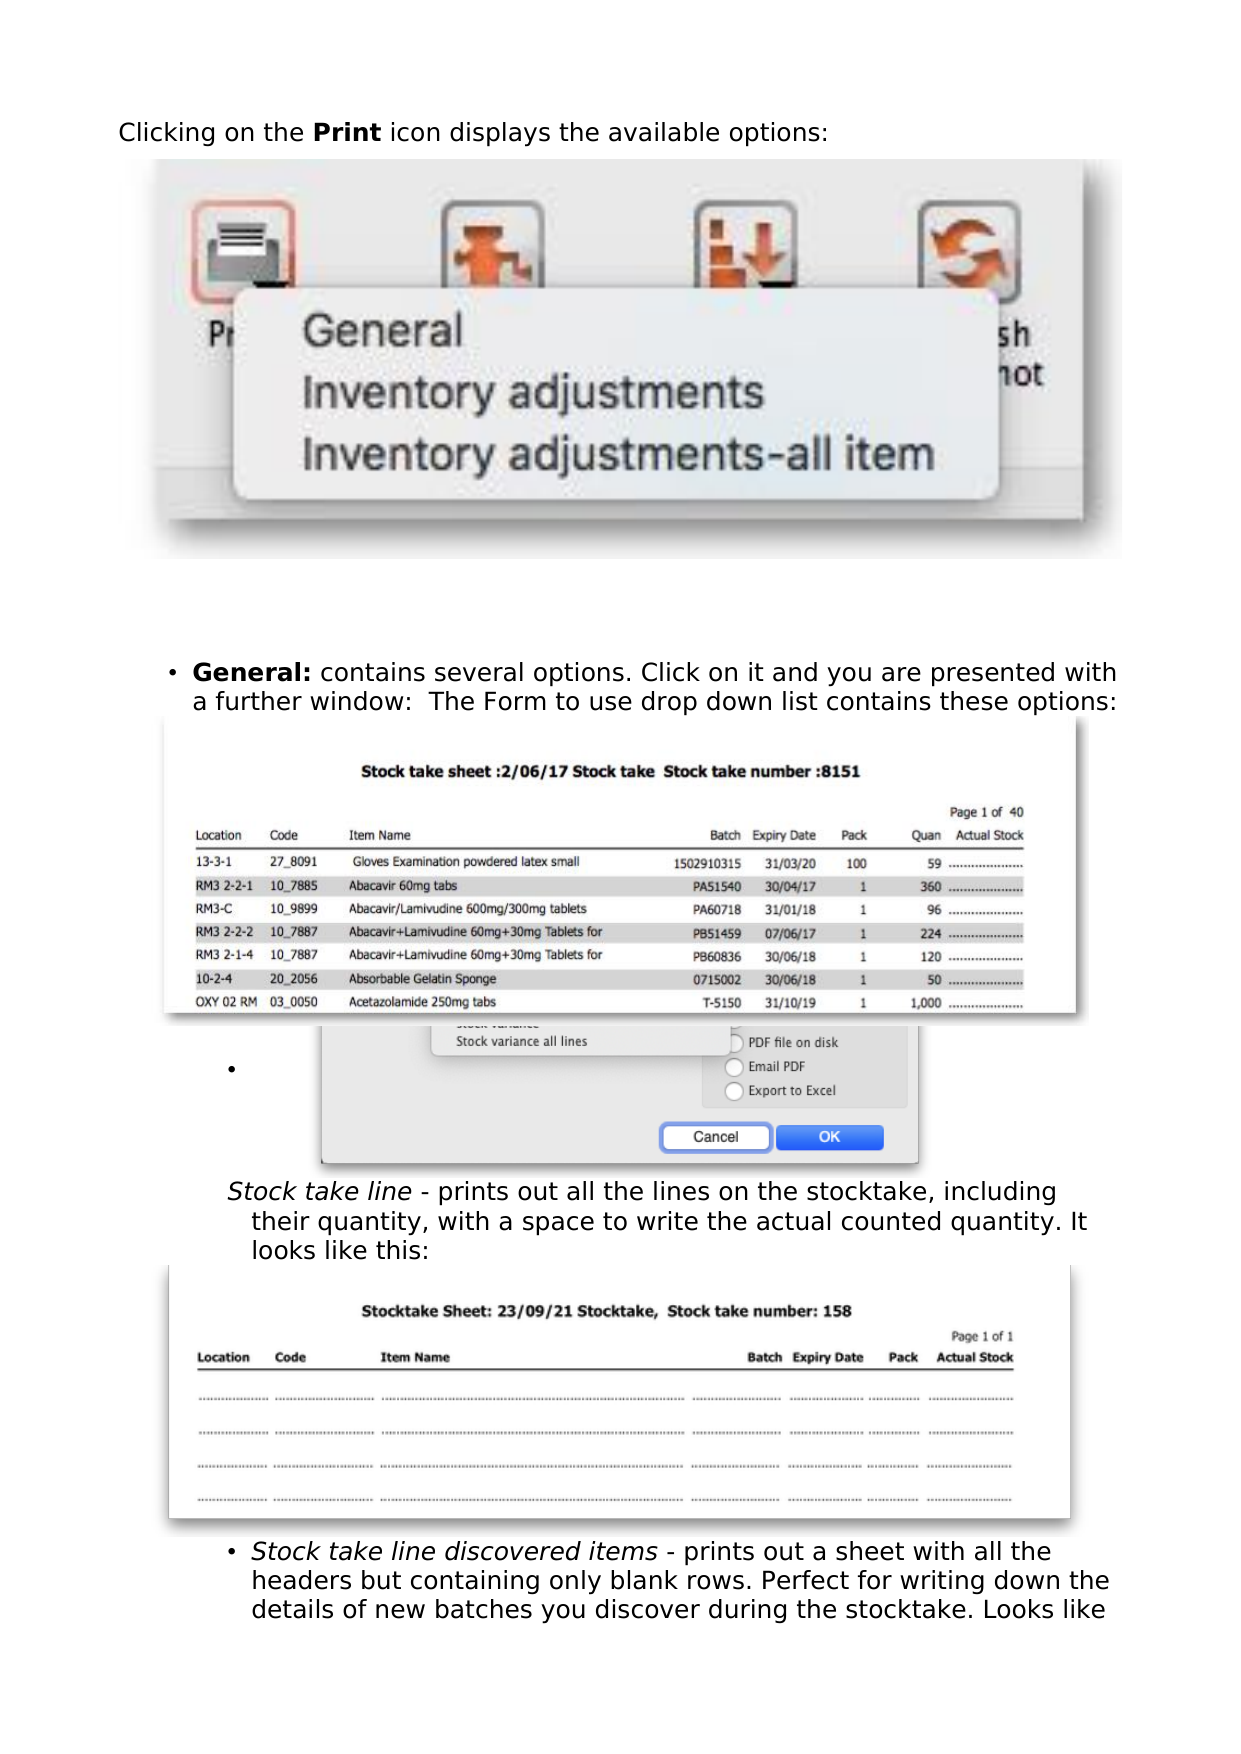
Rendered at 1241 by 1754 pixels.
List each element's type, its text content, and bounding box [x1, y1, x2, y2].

picture [151, 1265, 1089, 1537]
list Stock take line - prints out all the lines on the stocktake, including their quantity, with a space to write the actual counted quantity. It looks like this: [151, 717, 1122, 1265]
text Clicking on the Print icon displays the available options: [118, 118, 1122, 147]
list Stock take line discovered items - prints out a sheet with all the headers but containing only blank rows. Perfect for writing down the details of new batches you discover during the stocktake. Looks like [236, 1265, 1122, 1624]
picture [151, 716, 1089, 1178]
picture [118, 159, 1123, 559]
list General: contains several options. Click on it and you are presented with a further window: The Form to use drop down list contains these options: [177, 658, 1122, 717]
